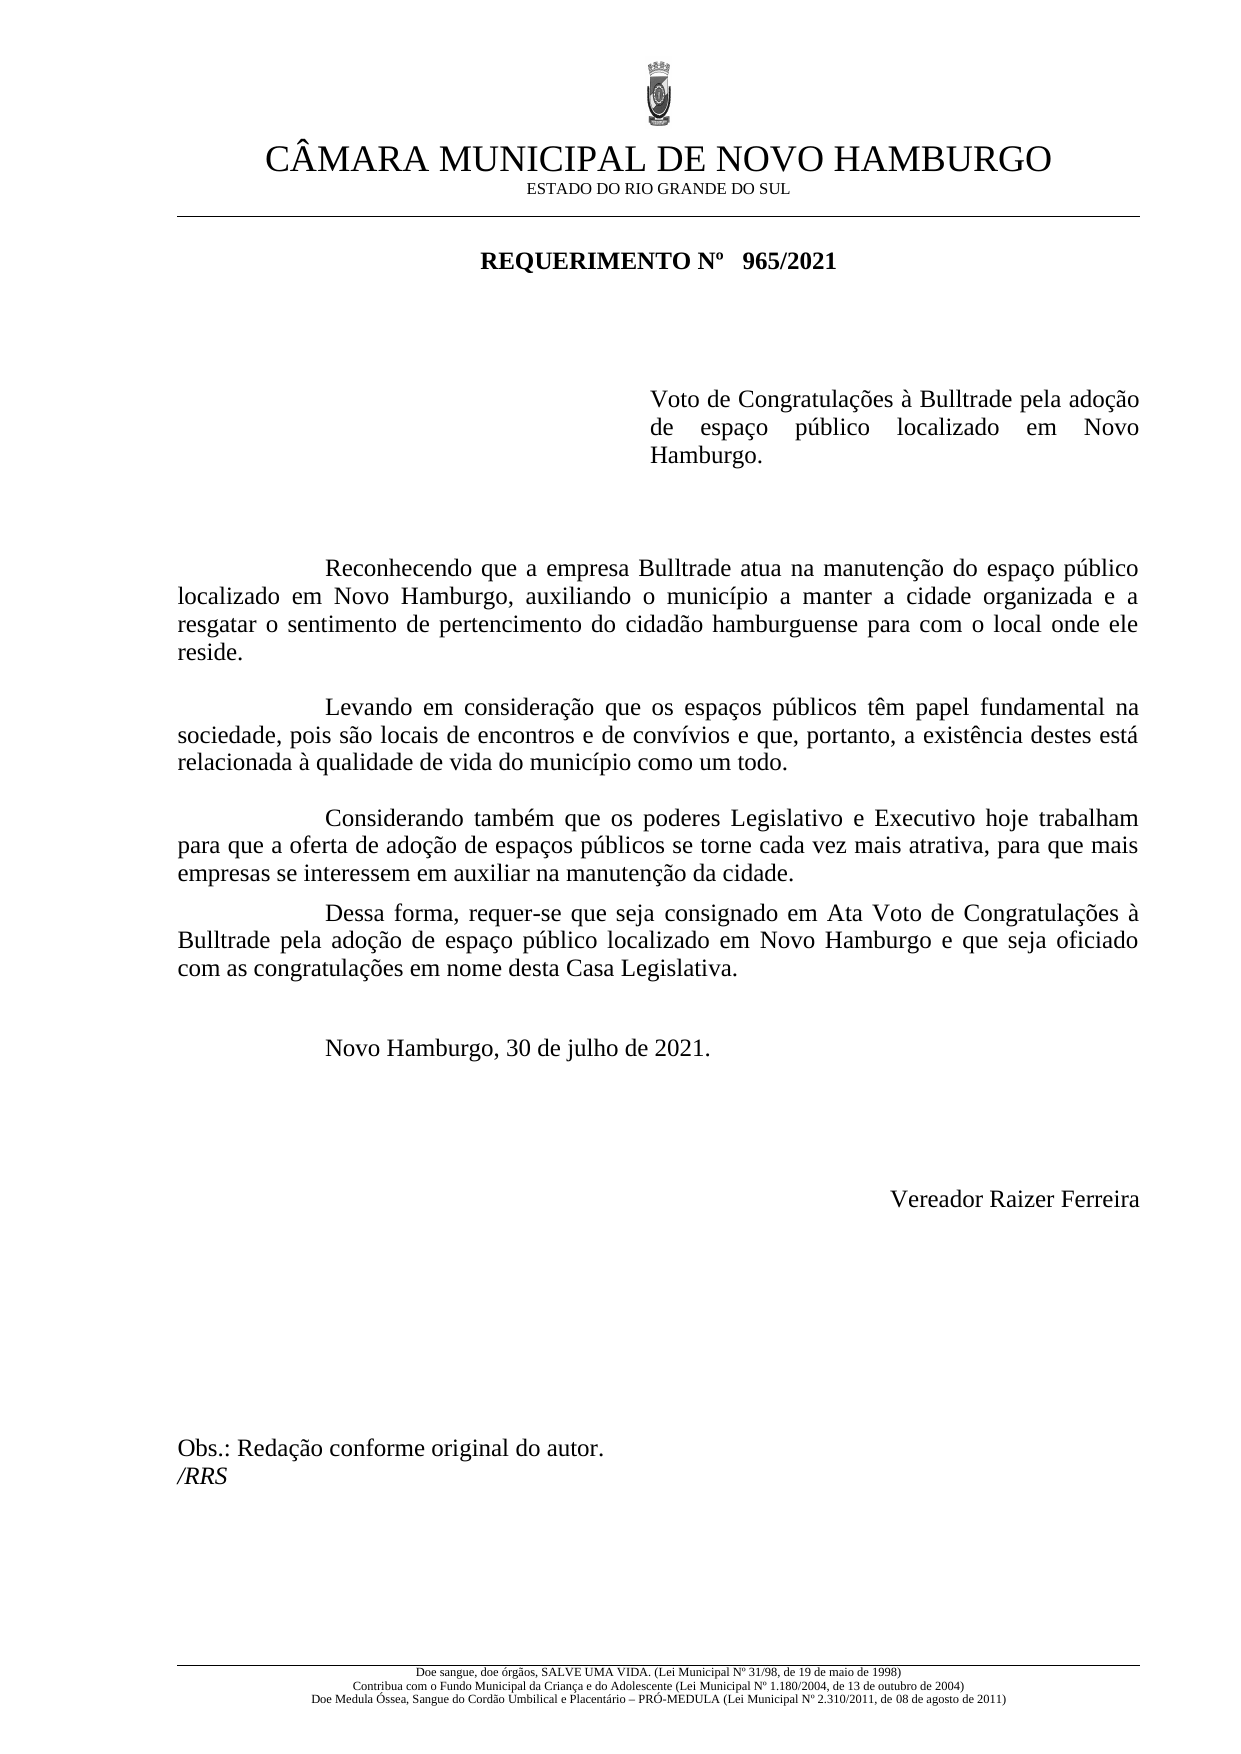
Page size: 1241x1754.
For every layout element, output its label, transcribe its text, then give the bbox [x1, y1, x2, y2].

text Voto de Congratulações à Bulltrade pela adoção de espaço público localizado em Novo Hamburgo. [650, 385, 1140, 468]
text /RRS [177, 1462, 1140, 1490]
text Obs.: Redação conforme original do autor. [177, 1434, 1140, 1462]
text Vereador Raizer Ferreira [177, 1185, 1140, 1213]
text Levando em consideração que os espaços públicos têm papel fundamental na sociedade, pois são locais de encontros e de convívios e que, portanto, a existência destes está relacionada à qualidade de vida do município como um todo. [177, 693, 1140, 776]
text Considerando também que os poderes Legislativo e Executivo hoje trabalham para que a oferta de adoção de espaços públicos se torne cada vez mais atrativa, para que mais empresas se interessem em auxiliar na manutenção da cidade. [177, 804, 1140, 887]
text Dessa forma, requer-se que seja consignado em Ata Voto de Congratulações à Bulltrade pela adoção de espaço público localizado em Novo Hamburgo e que seja oficiado com as congratulações em nome desta Casa Legislativa. [177, 899, 1140, 982]
text REQUERIMENTO Nº 965/2021 [177, 247, 1140, 274]
text Novo Hamburgo, 30 de julho de 2021. [177, 1034, 1140, 1062]
text Reconhecendo que a empresa Bulltrade atua na manutenção do espaço público localizado em Novo Hamburgo, auxiliando o município a manter a cidade organizada e a resgatar o sentimento de pertencimento do cidadão hamburguense para com o local onde ele reside. [177, 554, 1140, 665]
